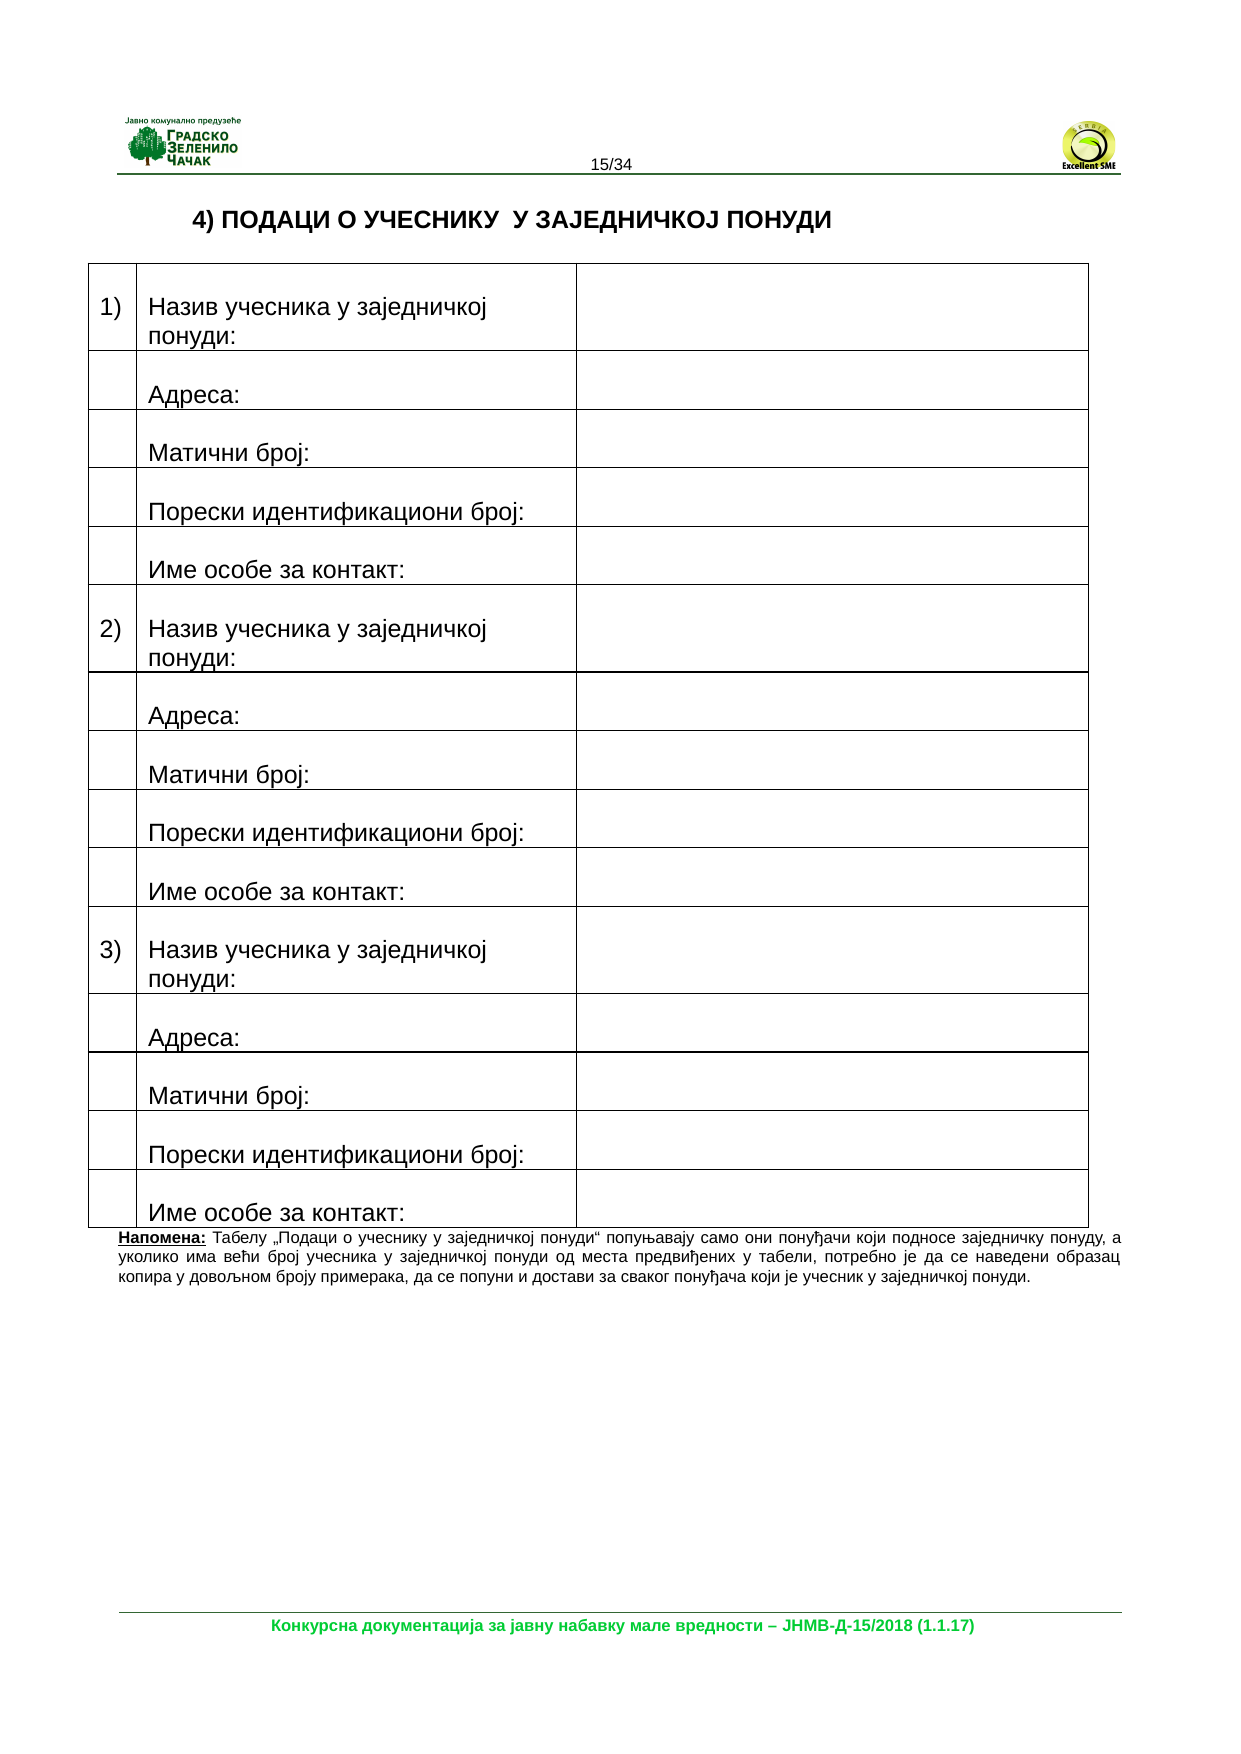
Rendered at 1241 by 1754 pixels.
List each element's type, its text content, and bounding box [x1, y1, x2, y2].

table_cell [89, 848, 136, 906]
table_cell Матични број: [137, 731, 576, 788]
table_cell [577, 1111, 1088, 1168]
table_cell [577, 527, 1088, 584]
table_cell [577, 351, 1088, 408]
table_cell [89, 351, 136, 408]
table_cell [89, 527, 136, 584]
table_cell [577, 410, 1088, 467]
table_cell [577, 994, 1088, 1051]
table_cell Назив учесника у заједничкој понуди: [137, 585, 576, 671]
table_cell Име особе за контакт: [137, 527, 576, 584]
table_cell Назив учесника у заједничкој понуди: [137, 907, 576, 993]
text Напомена: Табелу „Подаци о учеснику у заједничкој понуди“ попуњавају само они понуђачи који подносе заједничку понуду, а уколико има већи број учесника у заједничкој понуди од места предвиђених у табели, потребно је да се наведени образац копира у довољном броју примерака, да се попуни и достави за сваког понуђача који је учесник у заједничкој понуди. [118, 1228, 1122, 1286]
table_cell 3) [89, 907, 136, 993]
table_cell [577, 848, 1088, 906]
table_cell [577, 1170, 1088, 1227]
table_cell [577, 673, 1088, 730]
picture [123, 115, 243, 168]
table_cell Адреса: [137, 994, 576, 1051]
table_cell [577, 1053, 1088, 1110]
text 4) ПОДАЦИ О УЧЕСНИКУ У ЗАЈЕДНИЧКОЈ ПОНУДИ [118, 205, 1122, 234]
table_header [577, 264, 1088, 350]
table_cell [89, 468, 136, 526]
table_cell Порески идентификациони број: [137, 790, 576, 847]
table_cell Матични број: [137, 1053, 576, 1110]
picture [1062, 121, 1116, 169]
table_cell [89, 410, 136, 467]
table_cell Порески идентификациони број: [137, 468, 576, 526]
table_cell [577, 731, 1088, 788]
table_cell [577, 907, 1088, 993]
table_cell Име особе за контакт: [137, 1170, 576, 1227]
table_cell 2) [89, 585, 136, 671]
table_cell [89, 790, 136, 847]
table_cell [89, 1170, 136, 1227]
table_cell [89, 731, 136, 788]
table_cell Име особе за контакт: [137, 848, 576, 906]
table_header Назив учесника у заједничкој понуди: [137, 264, 576, 350]
table_cell [89, 673, 136, 730]
table_cell Матични број: [137, 410, 576, 467]
table_cell [89, 1053, 136, 1110]
table_header 1) [89, 264, 136, 350]
table_cell [89, 994, 136, 1051]
table_cell Адреса: [137, 673, 576, 730]
table_cell Адреса: [137, 351, 576, 408]
table_cell [577, 468, 1088, 526]
table_cell [577, 790, 1088, 847]
table_cell Порески идентификациони број: [137, 1111, 576, 1168]
table_cell [577, 585, 1088, 671]
table_cell [89, 1111, 136, 1168]
